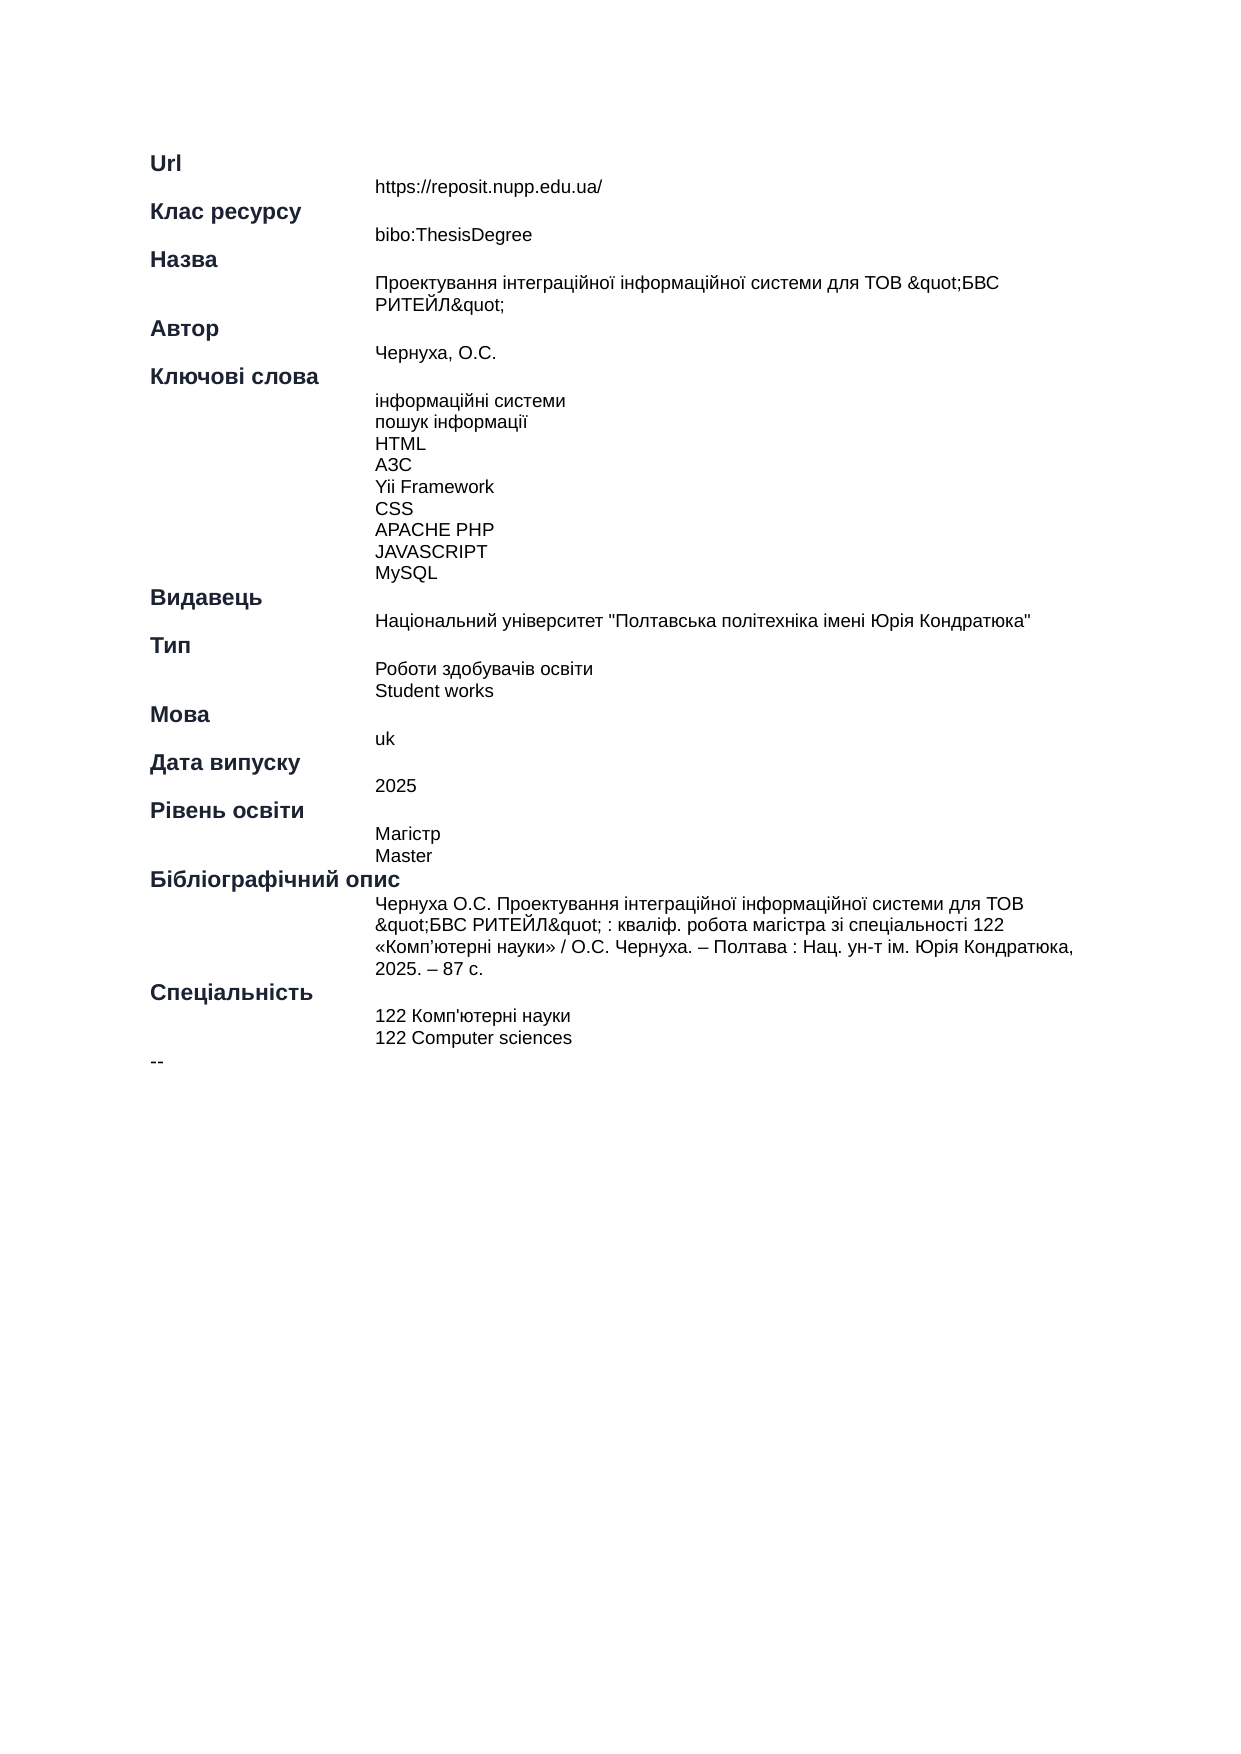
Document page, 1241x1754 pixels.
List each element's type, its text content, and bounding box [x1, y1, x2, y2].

text Видавець [150, 584, 1090, 610]
text MySQL [375, 562, 1090, 584]
text uk [375, 727, 1090, 749]
text HTML [375, 433, 1090, 454]
text Національний університет "Полтавська політехніка імені Юрія Кондратюка" [375, 610, 1090, 632]
text Дата випуску [150, 749, 1090, 775]
text Назва [150, 246, 1090, 272]
text CSS [375, 497, 1090, 519]
text 122 Комп'ютерні науки [375, 1005, 1090, 1027]
text Клас ресурсу [150, 198, 1090, 224]
text Чернуха О.С. Проектування інтеграційної інформаційної системи для ТОВ &quot;БВС РИТЕЙЛ&quot; : кваліф. робота магістра зі спеціальності 122 «Комп’ютерні науки» / О.С. Чернуха. – Полтава : Нац. ун-т ім. Юрія Кондратюка, 2025. – 87 с. [375, 893, 1090, 979]
text пошук інформації [375, 411, 1090, 433]
text Спеціальність [150, 979, 1090, 1005]
text Магістр [375, 823, 1090, 845]
text -- [150, 1048, 1090, 1072]
text Yii Framework [375, 476, 1090, 497]
text Student works [375, 679, 1090, 701]
text Автор [150, 315, 1090, 342]
text Бібліографічний опис [150, 866, 1090, 893]
text Чернуха, О.С. [375, 342, 1090, 363]
text 2025 [375, 775, 1090, 797]
text Роботи здобувачів освіти [375, 658, 1090, 679]
text 122 Computer sciences [375, 1027, 1090, 1048]
text Тип [150, 632, 1090, 658]
text АЗС [375, 454, 1090, 476]
text Ключові слова [150, 363, 1090, 389]
text https://reposit.nupp.edu.ua/ [375, 176, 1090, 198]
text Мова [150, 701, 1090, 727]
text Master [375, 845, 1090, 866]
text інформаційні системи [375, 389, 1090, 411]
text JAVASCRIPT [375, 541, 1090, 562]
text Url [150, 150, 1090, 176]
text Рівень освіти [150, 797, 1090, 823]
text Проектування інтеграційної інформаційної системи для ТОВ &quot;БВС РИТЕЙЛ&quot; [375, 272, 1090, 315]
text bibo:ThesisDegree [375, 224, 1090, 246]
text APACHE PHP [375, 519, 1090, 541]
